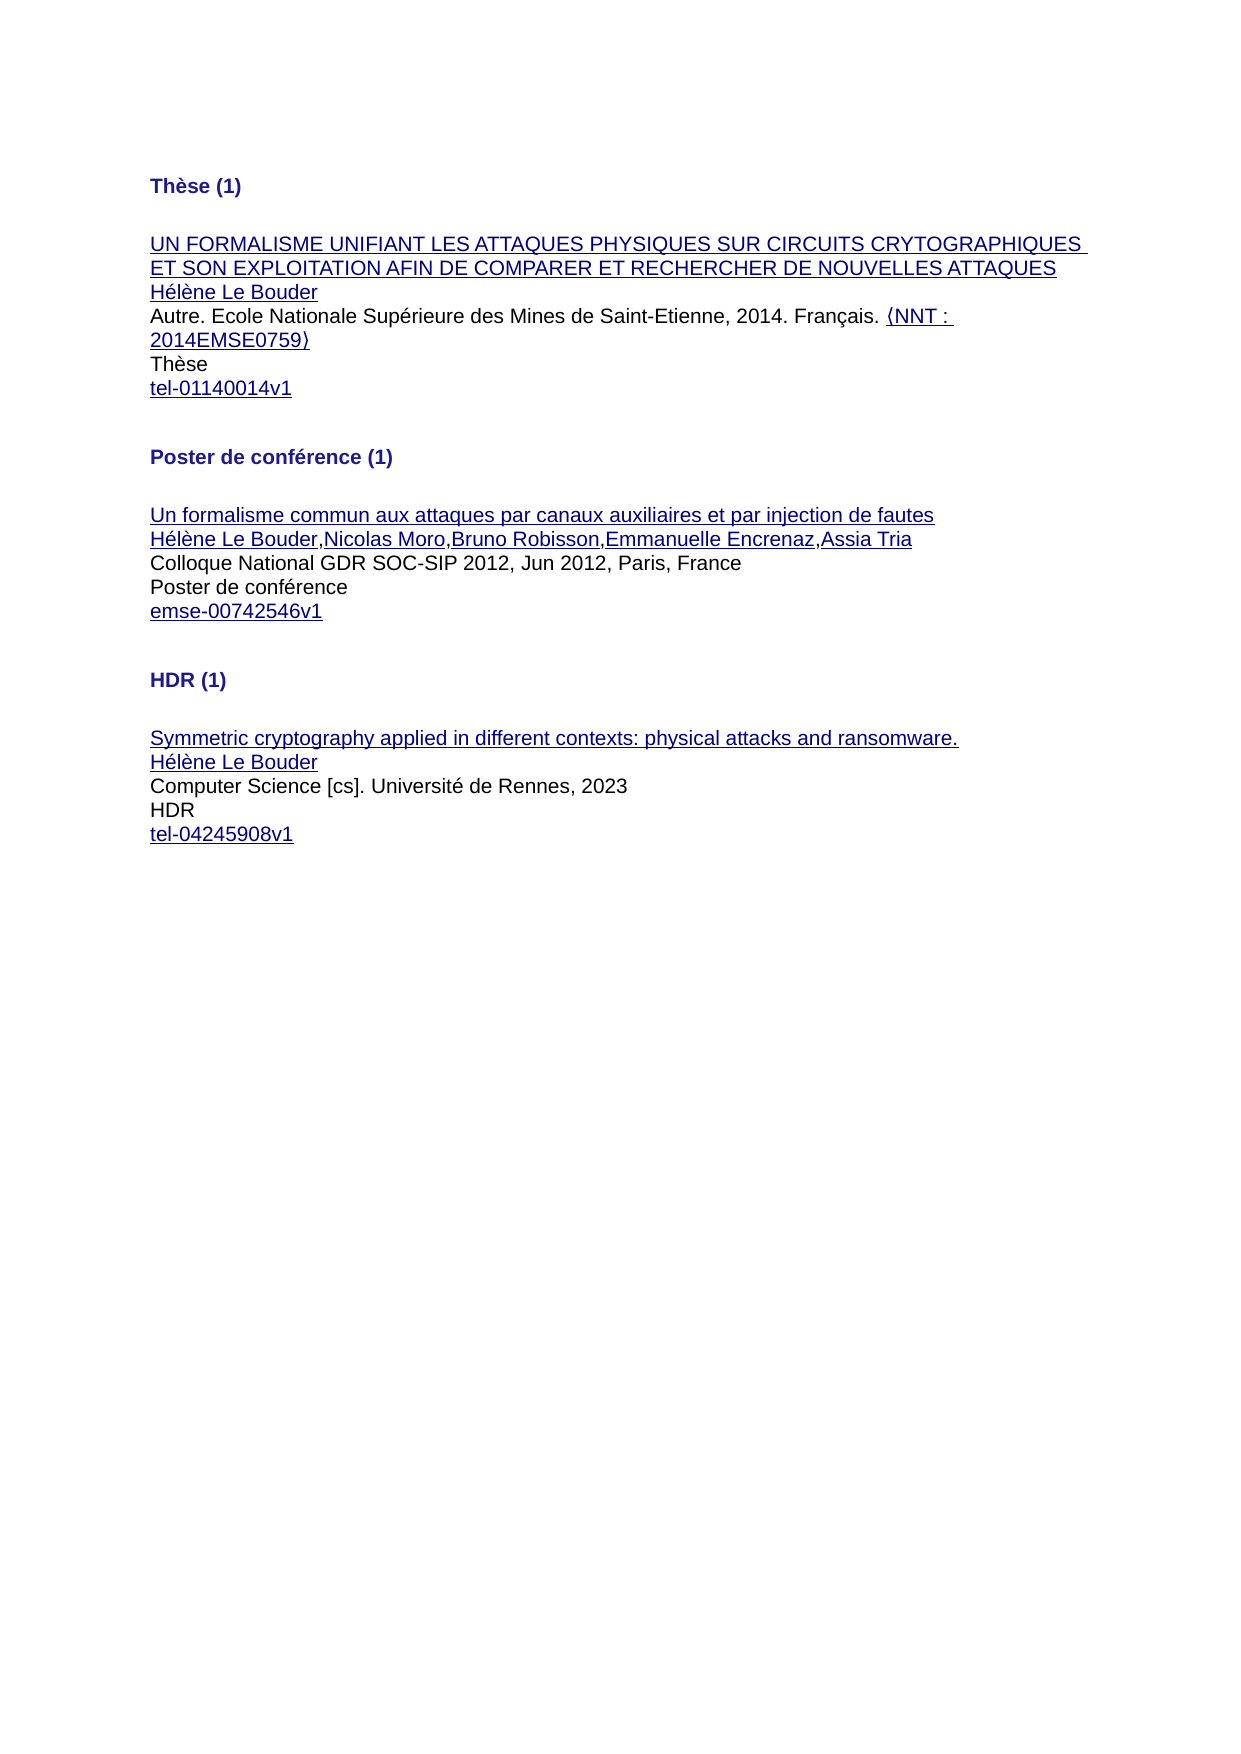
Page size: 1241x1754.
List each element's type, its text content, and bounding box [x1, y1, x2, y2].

subtitle Thèse (1) [150, 174, 1090, 198]
table_header Un formalisme commun aux attaques par canaux auxiliaires et par injection de fautes Hélène Le Bouder,Nicolas Moro,Bruno Robisson,Emmanuelle Encrenaz,Assia Tria Colloque National GDR SOC-SIP 2012, Jun 2012, Paris, France Poster de conférence emse-00742546v1 [150, 503, 1090, 623]
table_header UN FORMALISME UNIFIANT LES ATTAQUES PHYSIQUES SUR CIRCUITS CRYTOGRAPHIQUES ET SON EXPLOITATION AFIN DE COMPARER ET RECHERCHER DE NOUVELLES ATTAQUES Hélène Le Bouder Autre. Ecole Nationale Supérieure des Mines de Saint-Etienne, 2014. Français. ⟨NNT : 2014EMSE0759⟩ Thèse tel-01140014v1 [150, 232, 1090, 400]
subtitle Poster de conférence (1) [150, 445, 1090, 469]
subtitle HDR (1) [150, 668, 1090, 692]
table_header Symmetric cryptography applied in different contexts: physical attacks and ransomware. Hélène Le Bouder Computer Science [cs]. Université de Rennes, 2023 HDR tel-04245908v1 [150, 726, 1090, 846]
